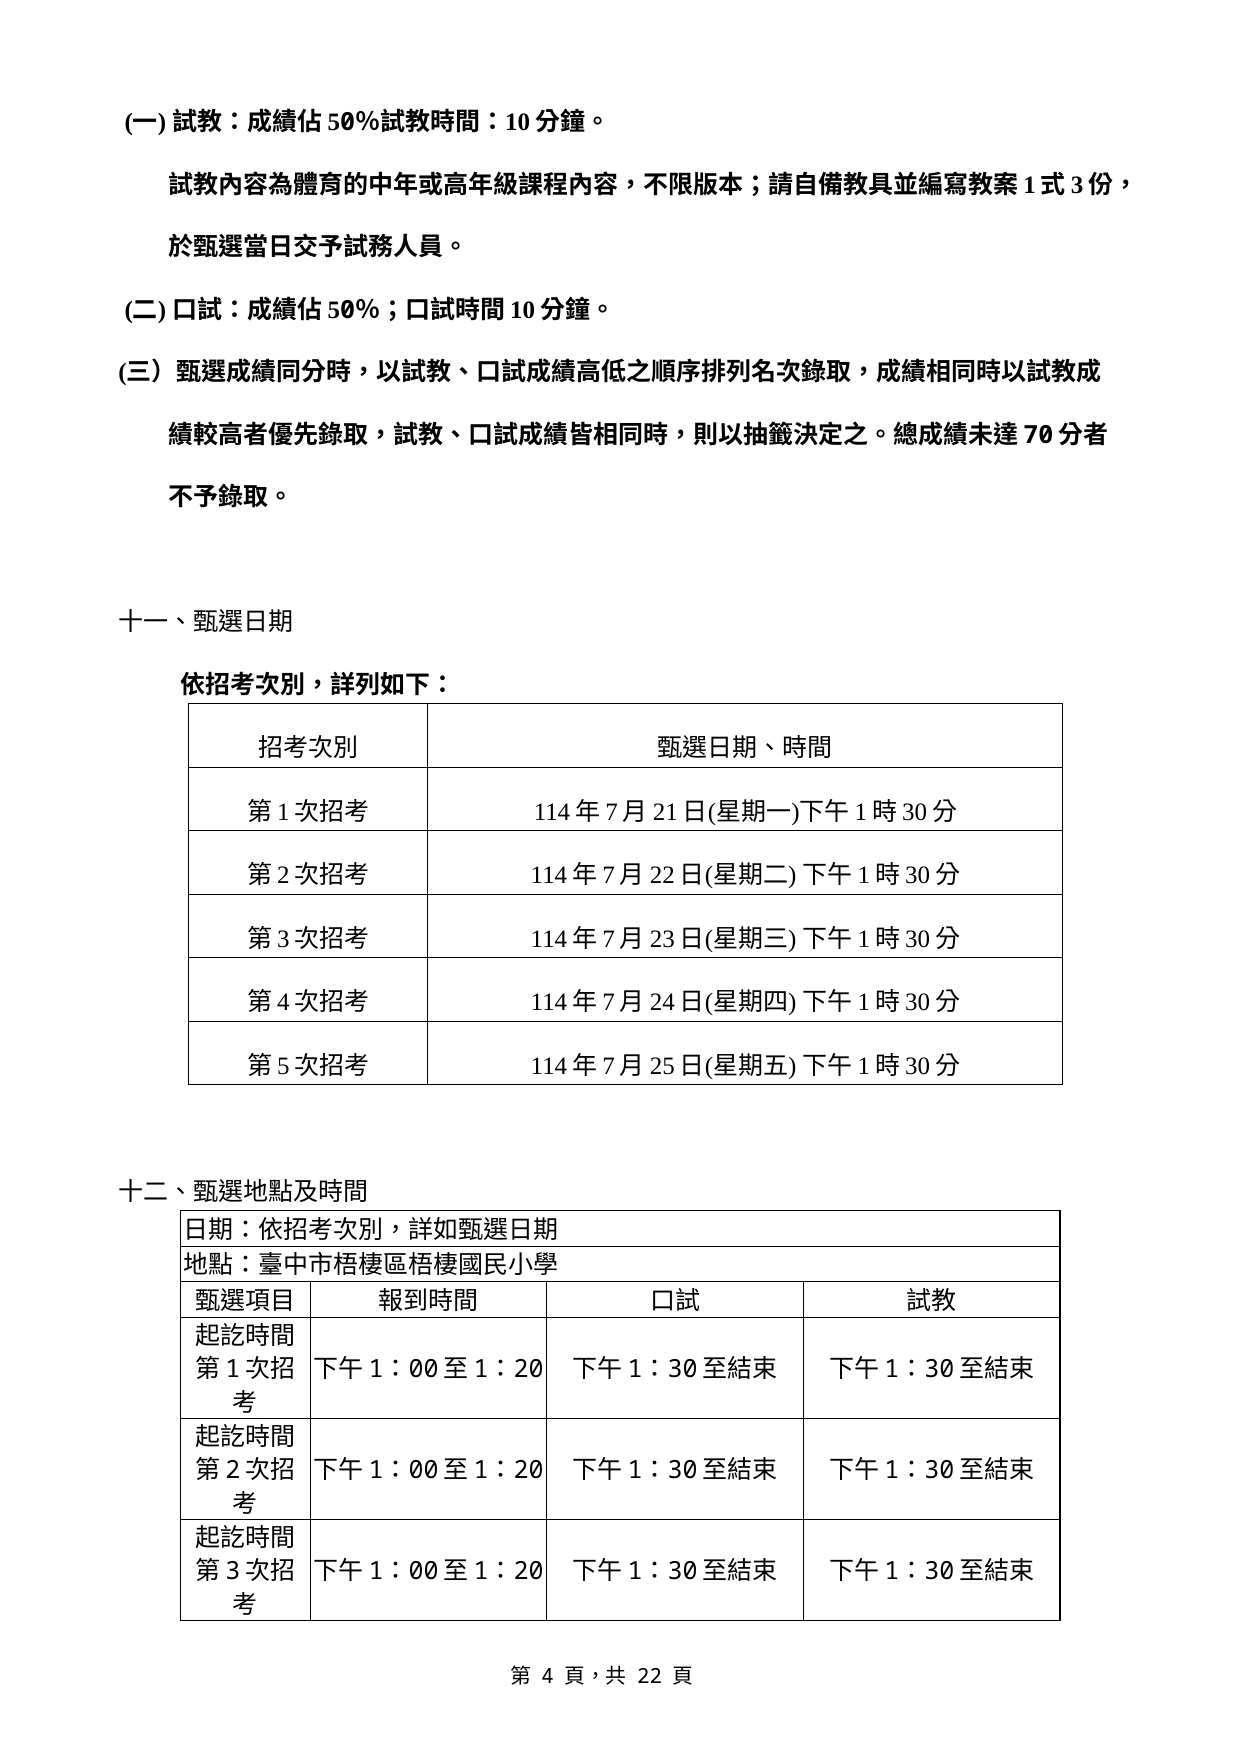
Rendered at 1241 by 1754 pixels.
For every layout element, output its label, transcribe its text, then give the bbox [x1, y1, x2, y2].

table_cell 114年7月23日(星期三) 下午1時30分 [428, 895, 1062, 957]
text (三）甄選成績同分時，以試教、口試成績高低之順序排列名次錄取，成績相同時以試教成績較高者優先錄取，試教、口試成績皆相同時，則以抽籤決定之。總成績未達70分者不予錄取。 [118, 328, 1122, 516]
table_cell 起訖時間 第3次招考 [181, 1520, 310, 1620]
table_cell 起訖時間 第1次招考 [181, 1318, 310, 1418]
table_header 甄選日期、時間 [428, 704, 1062, 767]
table_cell 下午1：30至結束 [804, 1520, 1059, 1620]
text 十二、甄選地點及時間 [118, 1148, 1122, 1210]
table_cell 下午1：30至結束 [547, 1520, 803, 1620]
table_cell 114年7月24日(星期四) 下午1時30分 [428, 958, 1062, 1021]
table_cell 下午1：00至1：20 [311, 1318, 546, 1418]
text 試教內容為體育的中年或高年級課程內容，不限版本；請自備教具並編寫教案1式3份，於甄選當日交予試務人員。 [118, 141, 1122, 266]
text 十一、甄選日期 [118, 578, 1122, 641]
table_cell 第2次招考 [189, 831, 427, 894]
table_cell 下午1：30至結束 [804, 1419, 1059, 1519]
table_cell 第3次招考 [189, 895, 427, 957]
table_cell 報到時間 [311, 1282, 546, 1317]
table_cell 114年7月21日(星期一)下午1時30分 [428, 768, 1062, 830]
table_cell 第4次招考 [189, 958, 427, 1021]
text (一) 試教：成績佔50％試教時間：10分鐘。 [118, 78, 1122, 141]
table_header 招考次別 [189, 704, 427, 767]
table_header 日期：依招考次別，詳如甄選日期 [181, 1211, 1059, 1246]
text 依招考次別，詳列如下： [168, 641, 1122, 703]
table_cell 下午1：00至1：20 [311, 1419, 546, 1519]
table_cell 下午1：00至1：20 [311, 1520, 546, 1620]
table_cell 試教 [804, 1282, 1059, 1317]
table_cell 第1次招考 [189, 768, 427, 830]
table_cell 114年7月25日(星期五) 下午1時30分 [428, 1022, 1062, 1084]
table_cell 第5次招考 [189, 1022, 427, 1084]
table_cell 地點：臺中市梧棲區梧棲國民小學 [181, 1247, 1059, 1281]
table_cell 下午1：30至結束 [804, 1318, 1059, 1418]
text (二) 口試：成績佔50％；口試時間10分鐘。 [118, 266, 1122, 328]
table_cell 下午1：30至結束 [547, 1419, 803, 1519]
table_cell 甄選項目 [181, 1282, 310, 1317]
table_cell 下午1：30至結束 [547, 1318, 803, 1418]
table_cell 口試 [547, 1282, 803, 1317]
table_cell 起訖時間 第2次招考 [181, 1419, 310, 1519]
table_cell 114年7月22日(星期二) 下午1時30分 [428, 831, 1062, 894]
